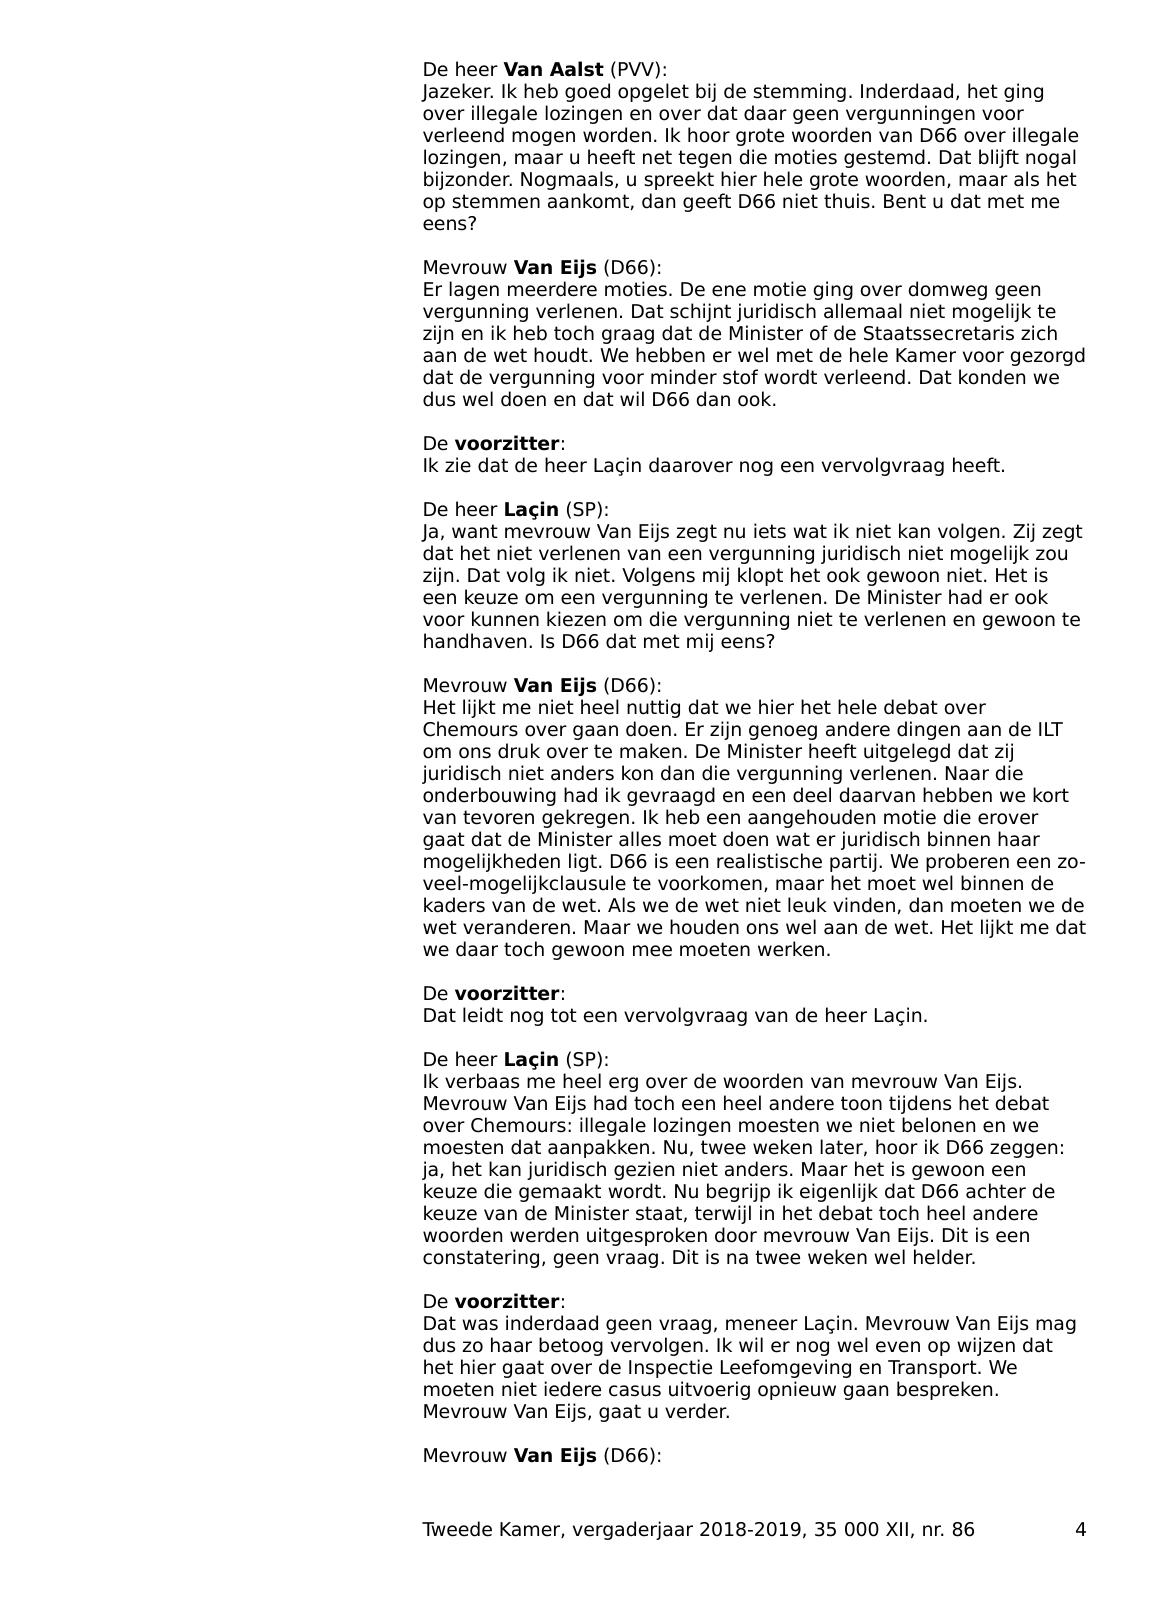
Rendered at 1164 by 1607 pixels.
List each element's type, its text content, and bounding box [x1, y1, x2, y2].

text Ik verbaas me heel erg over de woorden van mevrouw Van Eijs. Mevrouw Van Eijs had toch een heel andere toon tijdens het debat over Chemours: illegale lozingen moesten we niet belonen en we moesten dat aanpakken. Nu, twee weken later, hoor ik D66 zeggen: ja, het kan juridisch gezien niet anders. Maar het is gewoon een keuze die gemaakt wordt. Nu begrijp ik eigenlijk dat D66 achter de keuze van de Minister staat, terwijl in het debat toch heel andere woorden werden uitgesproken door mevrouw Van Eijs. Dit is een constatering, geen vraag. Dit is na twee weken wel helder. [422, 1071, 1087, 1269]
text De voorzitter: [422, 433, 1087, 455]
text De heer Laçin (SP): [422, 499, 1087, 521]
text Mevrouw Van Eijs (D66): [422, 675, 1087, 697]
text Er lagen meerdere moties. De ene motie ging over domweg geen vergunning verlenen. Dat schijnt juridisch allemaal niet mogelijk te zijn en ik heb toch graag dat de Minister of de Staatssecretaris zich aan de wet houdt. We hebben er wel met de hele Kamer voor gezorgd dat de vergunning voor minder stof wordt verleend. Dat konden we dus wel doen en dat wil D66 dan ook. [422, 279, 1087, 411]
text De voorzitter: [422, 983, 1087, 1005]
text Het lijkt me niet heel nuttig dat we hier het hele debat over Chemours over gaan doen. Er zijn genoeg andere dingen aan de ILT om ons druk over te maken. De Minister heeft uitgelegd dat zij juridisch niet anders kon dan die vergunning verlenen. Naar die onderbouwing had ik gevraagd en een deel daarvan hebben we kort van tevoren gekregen. Ik heb een aangehouden motie die erover gaat dat de Minister alles moet doen wat er juridisch binnen haar mogelijkheden ligt. D66 is een realistische partij. We proberen een zo-veel-mogelijkclausule te voorkomen, maar het moet wel binnen de kaders van de wet. Als we de wet niet leuk vinden, dan moeten we de wet veranderen. Maar we houden ons wel aan de wet. Het lijkt me dat we daar toch gewoon mee moeten werken. [422, 697, 1087, 961]
text Dat leidt nog tot een vervolgvraag van de heer Laçin. [422, 1005, 1087, 1027]
text Jazeker. Ik heb goed opgelet bij de stemming. Inderdaad, het ging over illegale lozingen en over dat daar geen vergunningen voor verleend mogen worden. Ik hoor grote woorden van D66 over illegale lozingen, maar u heeft net tegen die moties gestemd. Dat blijft nogal bijzonder. Nogmaals, u spreekt hier hele grote woorden, maar als het op stemmen aankomt, dan geeft D66 niet thuis. Bent u dat met me eens? [422, 81, 1087, 235]
text Ja, want mevrouw Van Eijs zegt nu iets wat ik niet kan volgen. Zij zegt dat het niet verlenen van een vergunning juridisch niet mogelijk zou zijn. Dat volg ik niet. Volgens mij klopt het ook gewoon niet. Het is een keuze om een vergunning te verlenen. De Minister had er ook voor kunnen kiezen om die vergunning niet te verlenen en gewoon te handhaven. Is D66 dat met mij eens? [422, 521, 1087, 653]
text Ik zie dat de heer Laçin daarover nog een vervolgvraag heeft. [422, 455, 1087, 477]
text De heer Laçin (SP): [422, 1049, 1087, 1071]
text De voorzitter: [422, 1291, 1087, 1313]
text Mevrouw Van Eijs (D66): [422, 1445, 1087, 1467]
text Mevrouw Van Eijs (D66): [422, 257, 1087, 279]
text Dat was inderdaad geen vraag, meneer Laçin. Mevrouw Van Eijs mag dus zo haar betoog vervolgen. Ik wil er nog wel even op wijzen dat het hier gaat over de Inspectie Leefomgeving en Transport. We moeten niet iedere casus uitvoerig opnieuw gaan bespreken. Mevrouw Van Eijs, gaat u verder. [422, 1313, 1087, 1423]
text De heer Van Aalst (PVV): [422, 59, 1087, 81]
